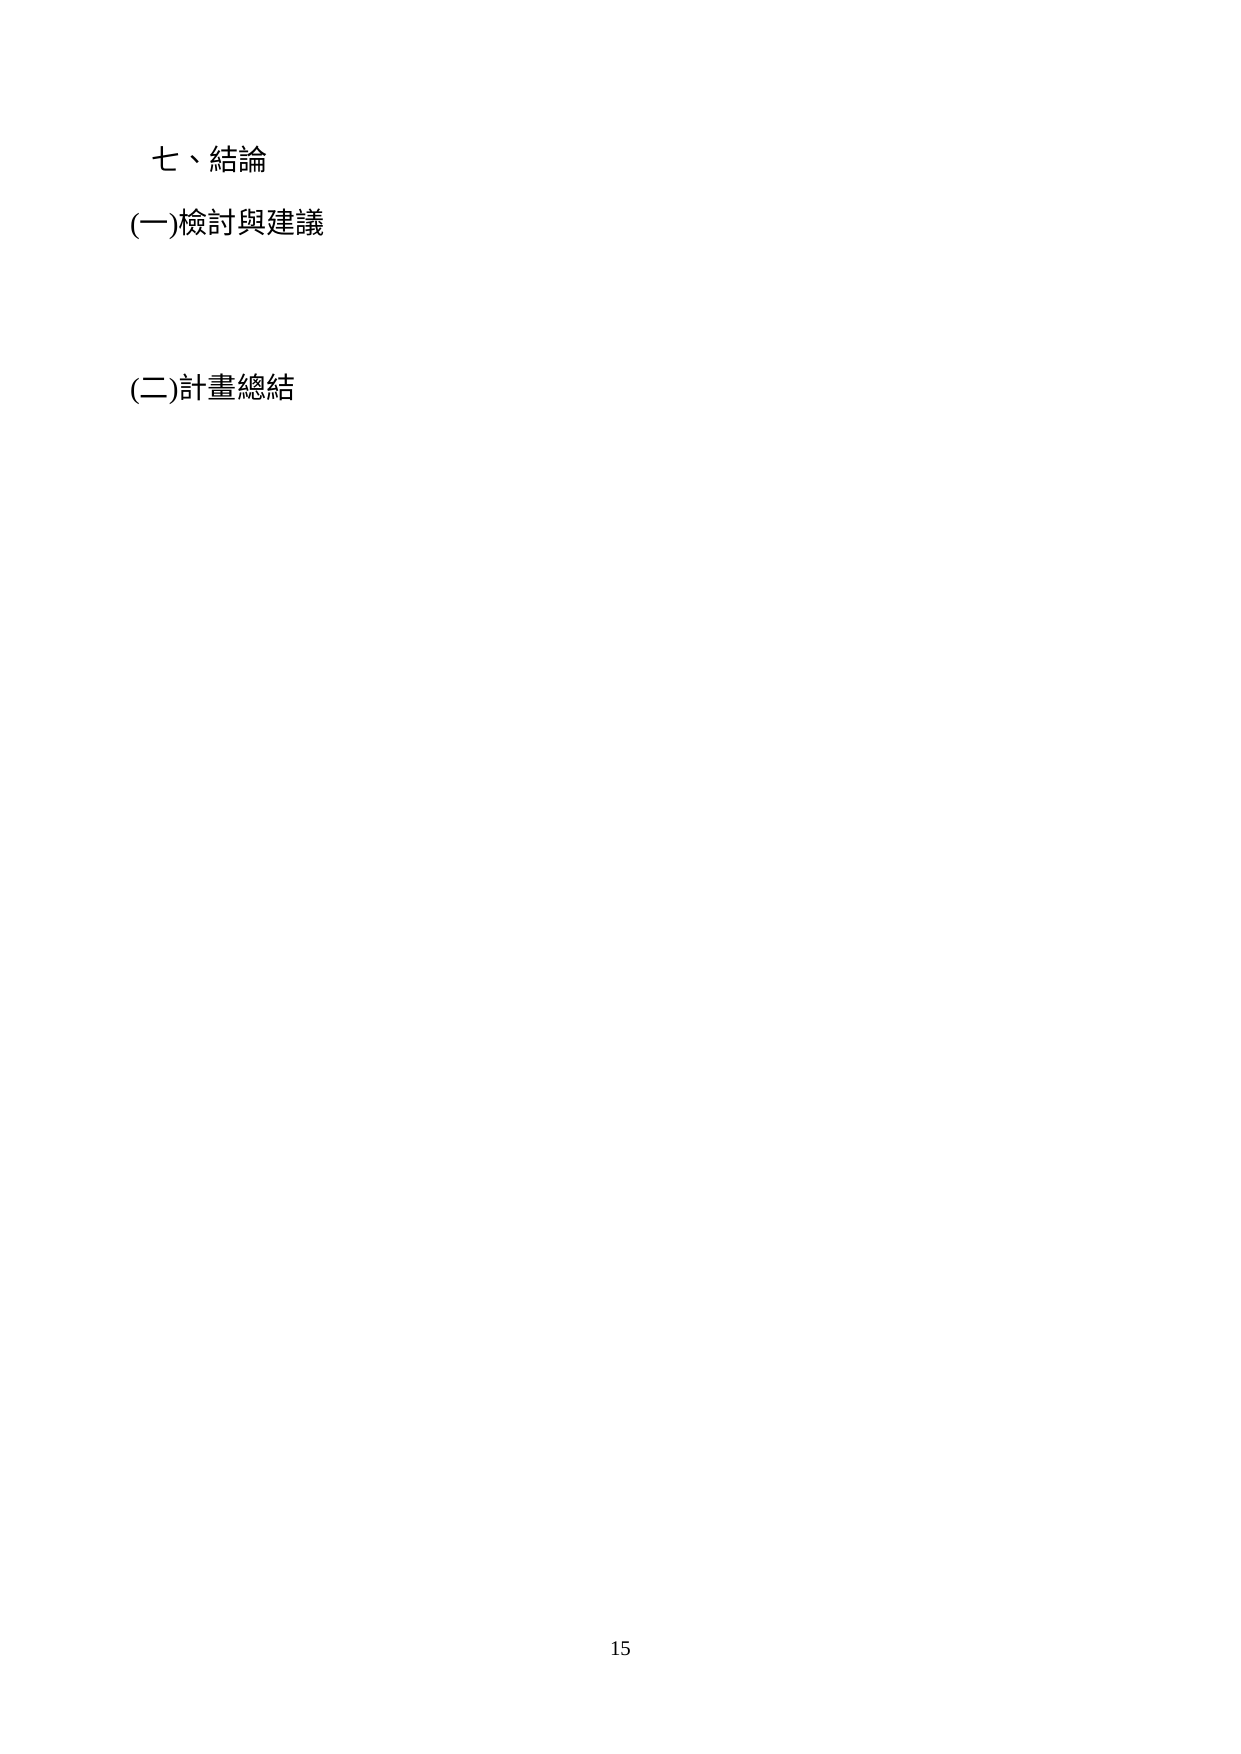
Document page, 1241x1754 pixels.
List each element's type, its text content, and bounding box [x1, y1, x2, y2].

text (二)計畫總結 [130, 364, 1110, 406]
text 七、結論 [130, 137, 1110, 179]
text (一)檢討與建議 [130, 200, 1110, 242]
